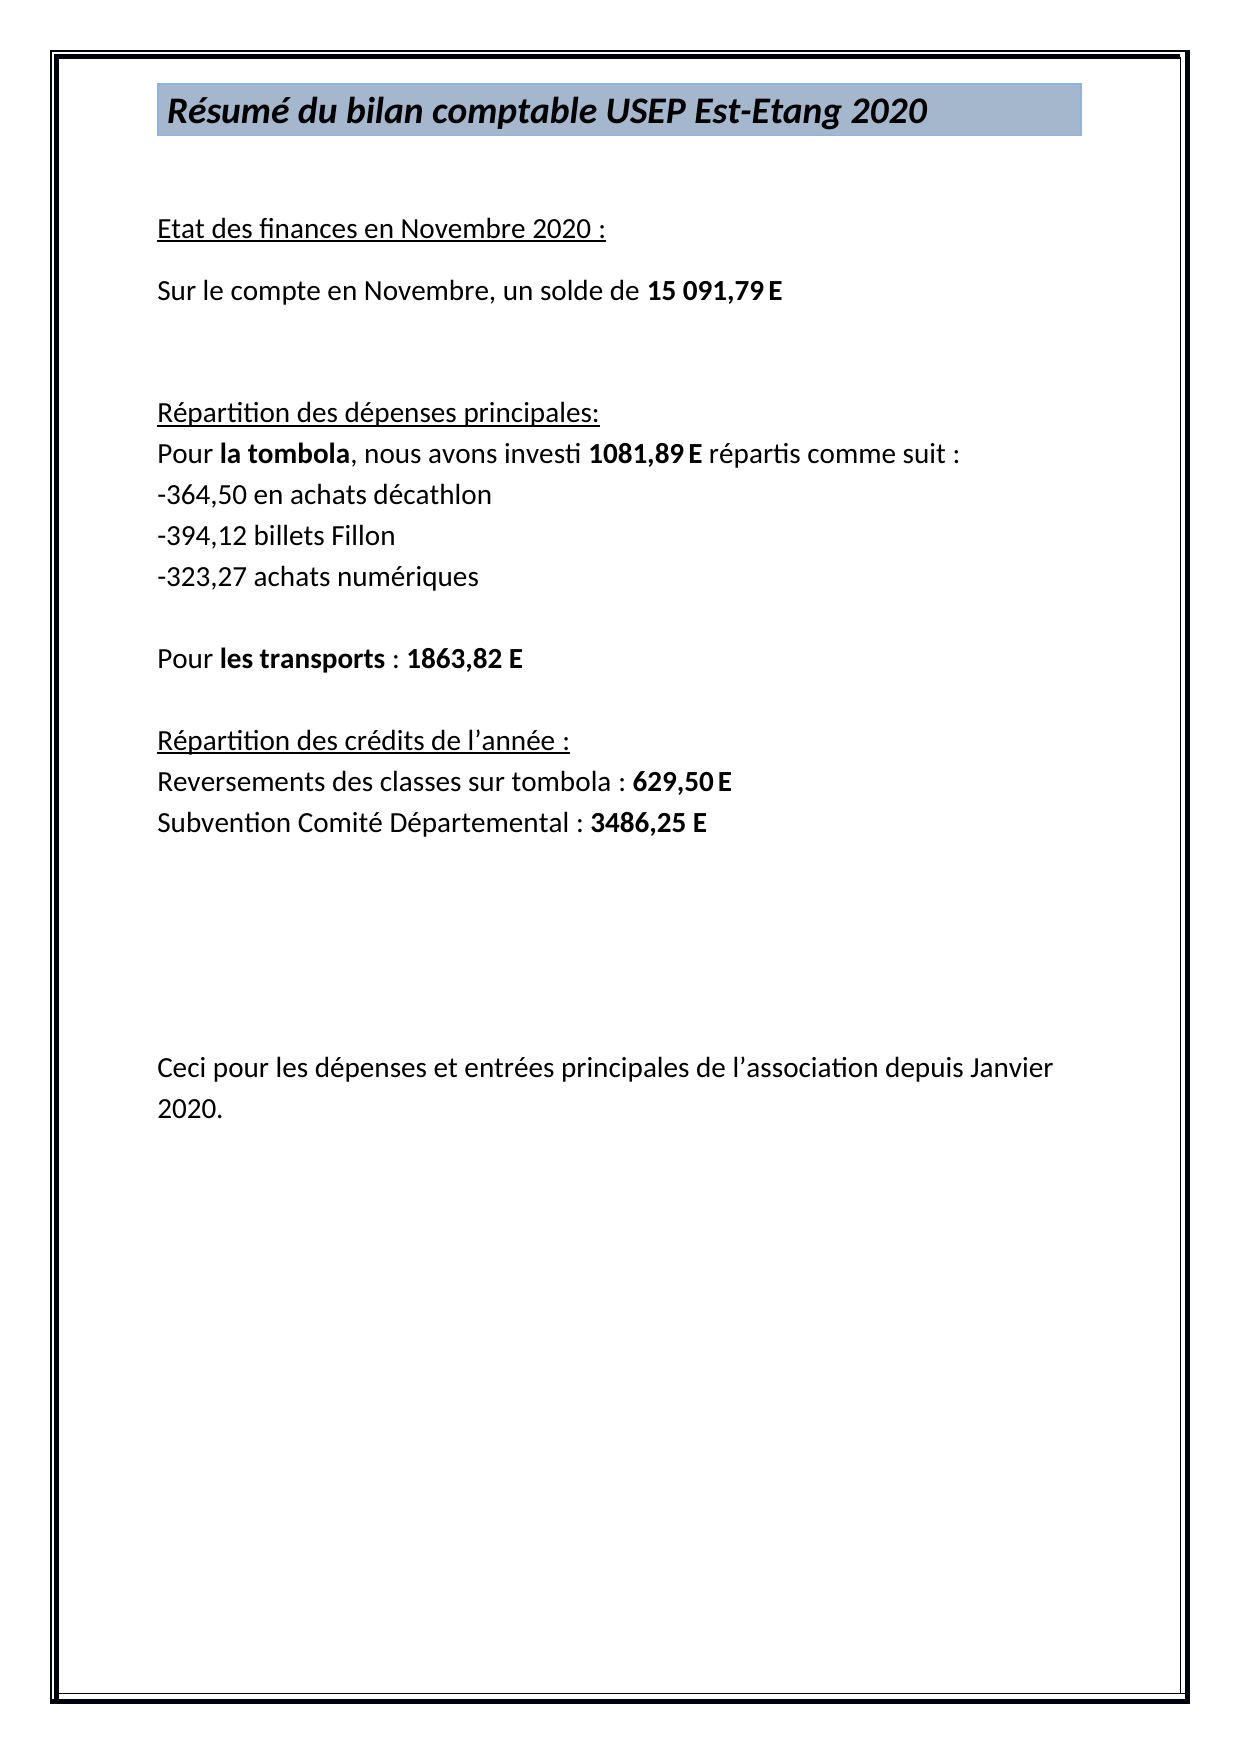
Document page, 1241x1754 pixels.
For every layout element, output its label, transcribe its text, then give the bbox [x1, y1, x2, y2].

text Ceci pour les dépenses et entrées principales de l’association depuis Janvier 2020. [157, 1049, 1082, 1126]
text Sur le compte en Novembre, un solde de 15 091,79 E [157, 272, 1082, 307]
text -364,50 en achats décathlon [157, 476, 1082, 512]
text -323,27 achats numériques [157, 558, 1082, 594]
text Etat des finances en Novembre 2020 : [157, 210, 1082, 246]
text Subvention Comité Départemental : 3486,25 E [157, 804, 1082, 839]
text Pour la tombola, nous avons investi 1081,89 E répartis comme suit : [157, 436, 1082, 471]
text Pour les transports : 1863,82 E [157, 640, 1082, 676]
text Reversements des classes sur tombola : 629,50 E [157, 763, 1082, 799]
text Répartition des dépenses principales: [157, 394, 1082, 430]
text -394,12 billets Fillon [157, 517, 1082, 553]
text Répartition des crédits de l’année : [157, 722, 1082, 758]
